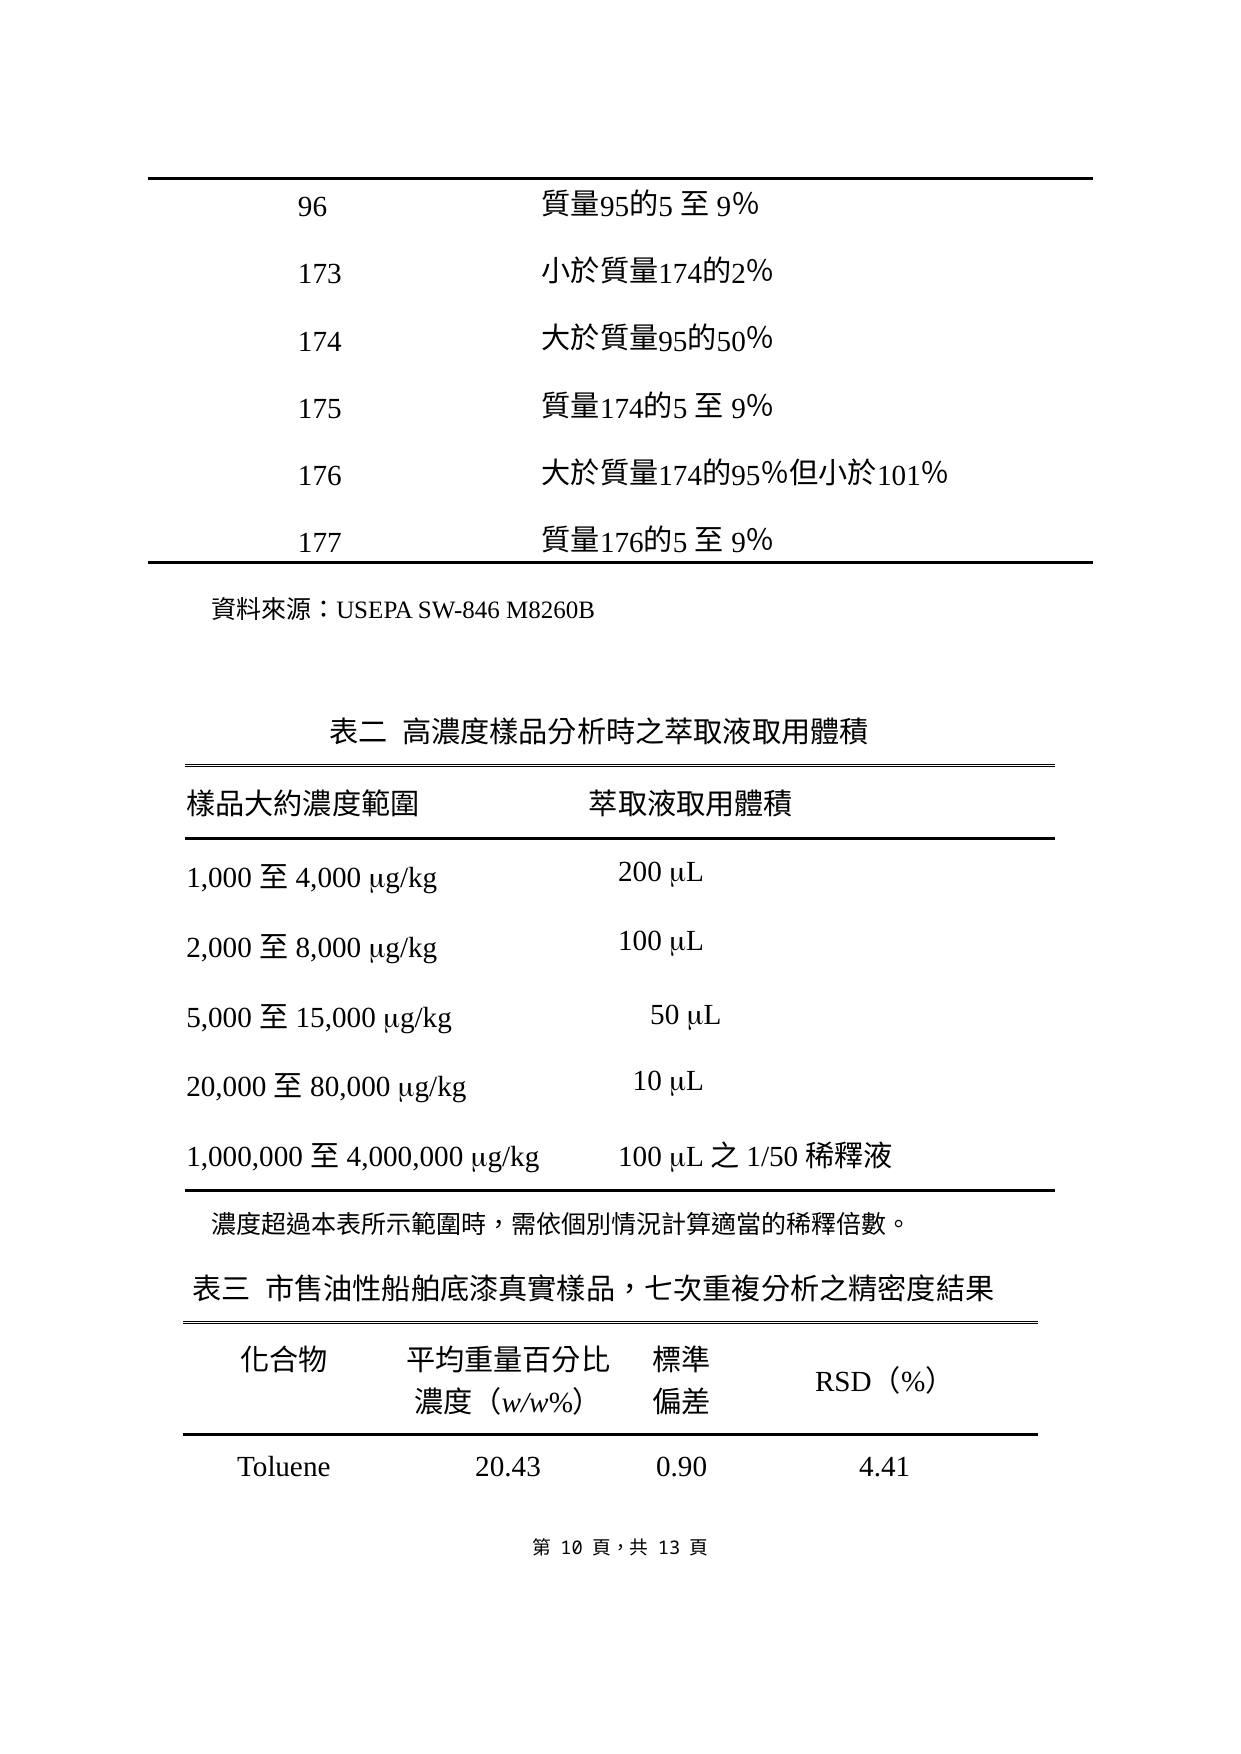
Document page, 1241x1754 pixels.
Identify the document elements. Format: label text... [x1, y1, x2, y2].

table_cell 10 L [544, 1049, 1055, 1119]
table_cell 100 L 之 1/50 稀釋液 [544, 1119, 1055, 1189]
table_cell 200 L [544, 840, 1055, 910]
table_header RSD（%） [731, 1324, 1038, 1433]
table_cell 20,000 至 80,000 g/kg [185, 1049, 544, 1119]
title 表三 市售油性船舶底漆真實樣品，七次重複分析之精密度結果 [35, 1266, 1093, 1308]
table_cell 5,000 至 15,000 g/kg [185, 980, 544, 1049]
text 96 質量95的5 至 9％ [148, 180, 1093, 223]
table_header 萃取液取用體積 [544, 767, 1055, 837]
table_cell 2,000 至 8,000 g/kg [185, 910, 544, 979]
table_header 化合物 [183, 1324, 384, 1433]
text 176 大於質量174的95％但小於101％ [148, 446, 1093, 492]
title 表二 高濃度樣品分析時之萃取液取用體積 [54, 709, 1093, 751]
title 濃度超過本表所示範圍時，需依個別情況計算適當的稀釋倍數。 [211, 1204, 1093, 1241]
title 資料來源：USEPA SW-846 M8260B [211, 589, 1093, 626]
text 177 質量176的5 至 9％ [148, 514, 1093, 561]
table_cell 1,000,000 至 4,000,000 g/kg [185, 1119, 544, 1189]
table_cell 0.90 [631, 1436, 731, 1495]
table_cell 1,000 至 4,000 g/kg [185, 840, 544, 910]
table_cell 20.43 [384, 1436, 631, 1495]
text 173 小於質量174的2％ [148, 244, 1093, 290]
table_cell 100 L [544, 910, 1055, 979]
text 174 大於質量95的50％ [148, 312, 1093, 357]
table_cell Toluene [183, 1436, 384, 1495]
table_header 標準偏差 [631, 1324, 731, 1433]
text 175 質量174的5 至 9％ [148, 379, 1093, 424]
table_cell 50 L [544, 980, 1055, 1049]
table_cell 4.41 [731, 1436, 1038, 1495]
table_header 樣品大約濃度範圍 [185, 767, 544, 837]
table_header 平均重量百分比濃度（w/w%） [384, 1324, 631, 1433]
